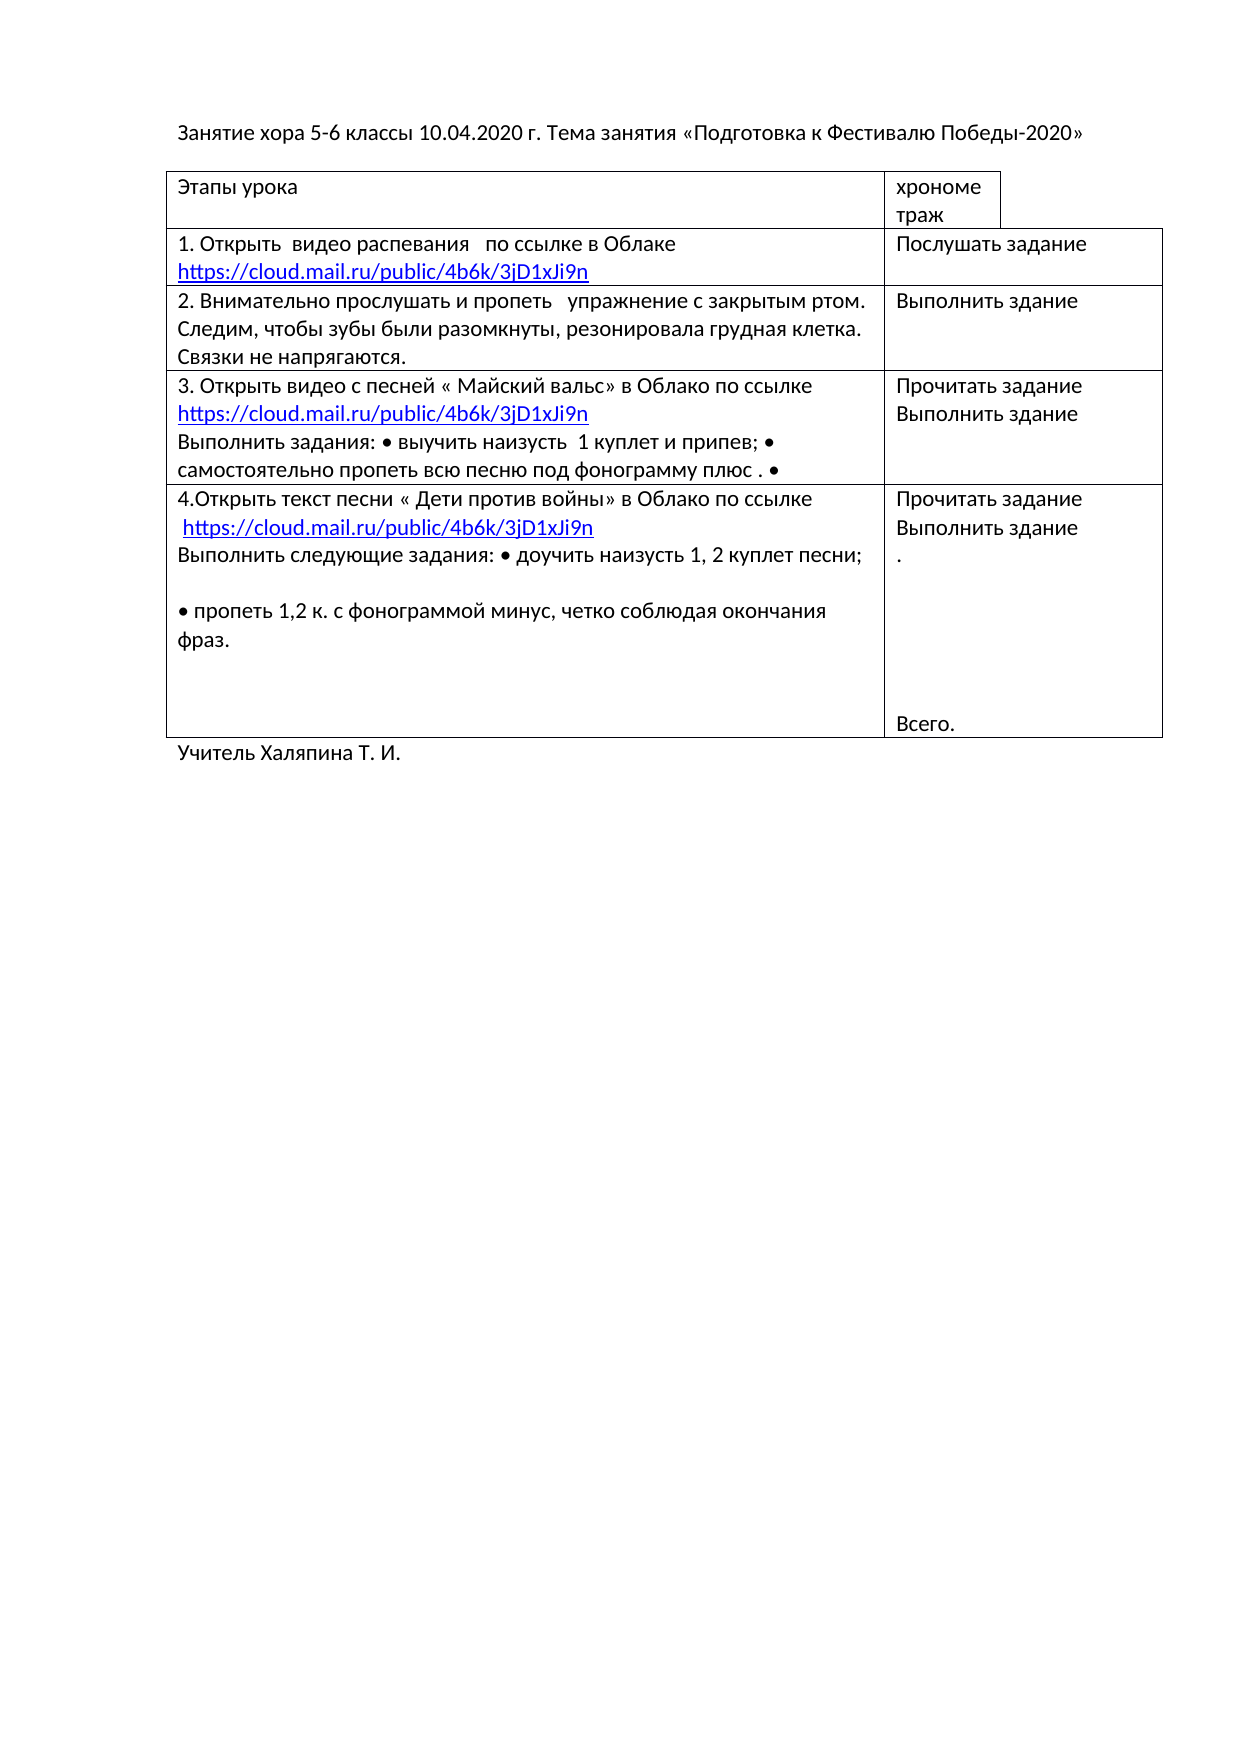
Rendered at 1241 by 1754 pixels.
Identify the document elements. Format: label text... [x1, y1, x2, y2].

table_cell 3. Открыть видео с песней « Майский вальс» в Облако по ссылке https://cloud.mail.ru/public/4b6k/3jD1xJi9n Выполнить задания: • выучить наизусть 1 куплет и припев; • самостоятельно пропеть всю песню под фонограмму плюс . • [167, 371, 884, 483]
table_header Этапы урока [167, 172, 884, 228]
table_cell 4.Открыть текст песни « Дети против войны» в Облако по ссылке https://cloud.mail.ru/public/4b6k/3jD1xJi9n Выполнить следующие задания: • доучить наизусть 1, 2 куплет песни; • пропеть 1,2 к. с фонограммой минус, четко соблюдая окончания фраз. [167, 485, 884, 737]
text Учитель Халяпина Т. И. [177, 738, 1152, 766]
table_cell Выполнить здание [885, 286, 1162, 370]
table_cell Прочитать задание Выполнить здание . Всего. [885, 485, 1162, 737]
table_cell Послушать задание [885, 229, 1162, 285]
table_cell 2. Внимательно прослушать и пропеть упражнение с закрытым ртом. Следим, чтобы зубы были разомкнуты, резонировала грудная клетка. Связки не напрягаются. [167, 286, 884, 370]
table_header хронометраж [885, 172, 1000, 228]
table_cell 1. Открыть видео распевания по ссылке в Облаке https://cloud.mail.ru/public/4b6k/3jD1xJi9n [167, 229, 884, 285]
table_cell Прочитать задание Выполнить здание [885, 371, 1162, 483]
text Занятие хора 5-6 классы 10.04.2020 г. Тема занятия «Подготовка к Фестивалю Победы-2020» [177, 118, 1152, 146]
